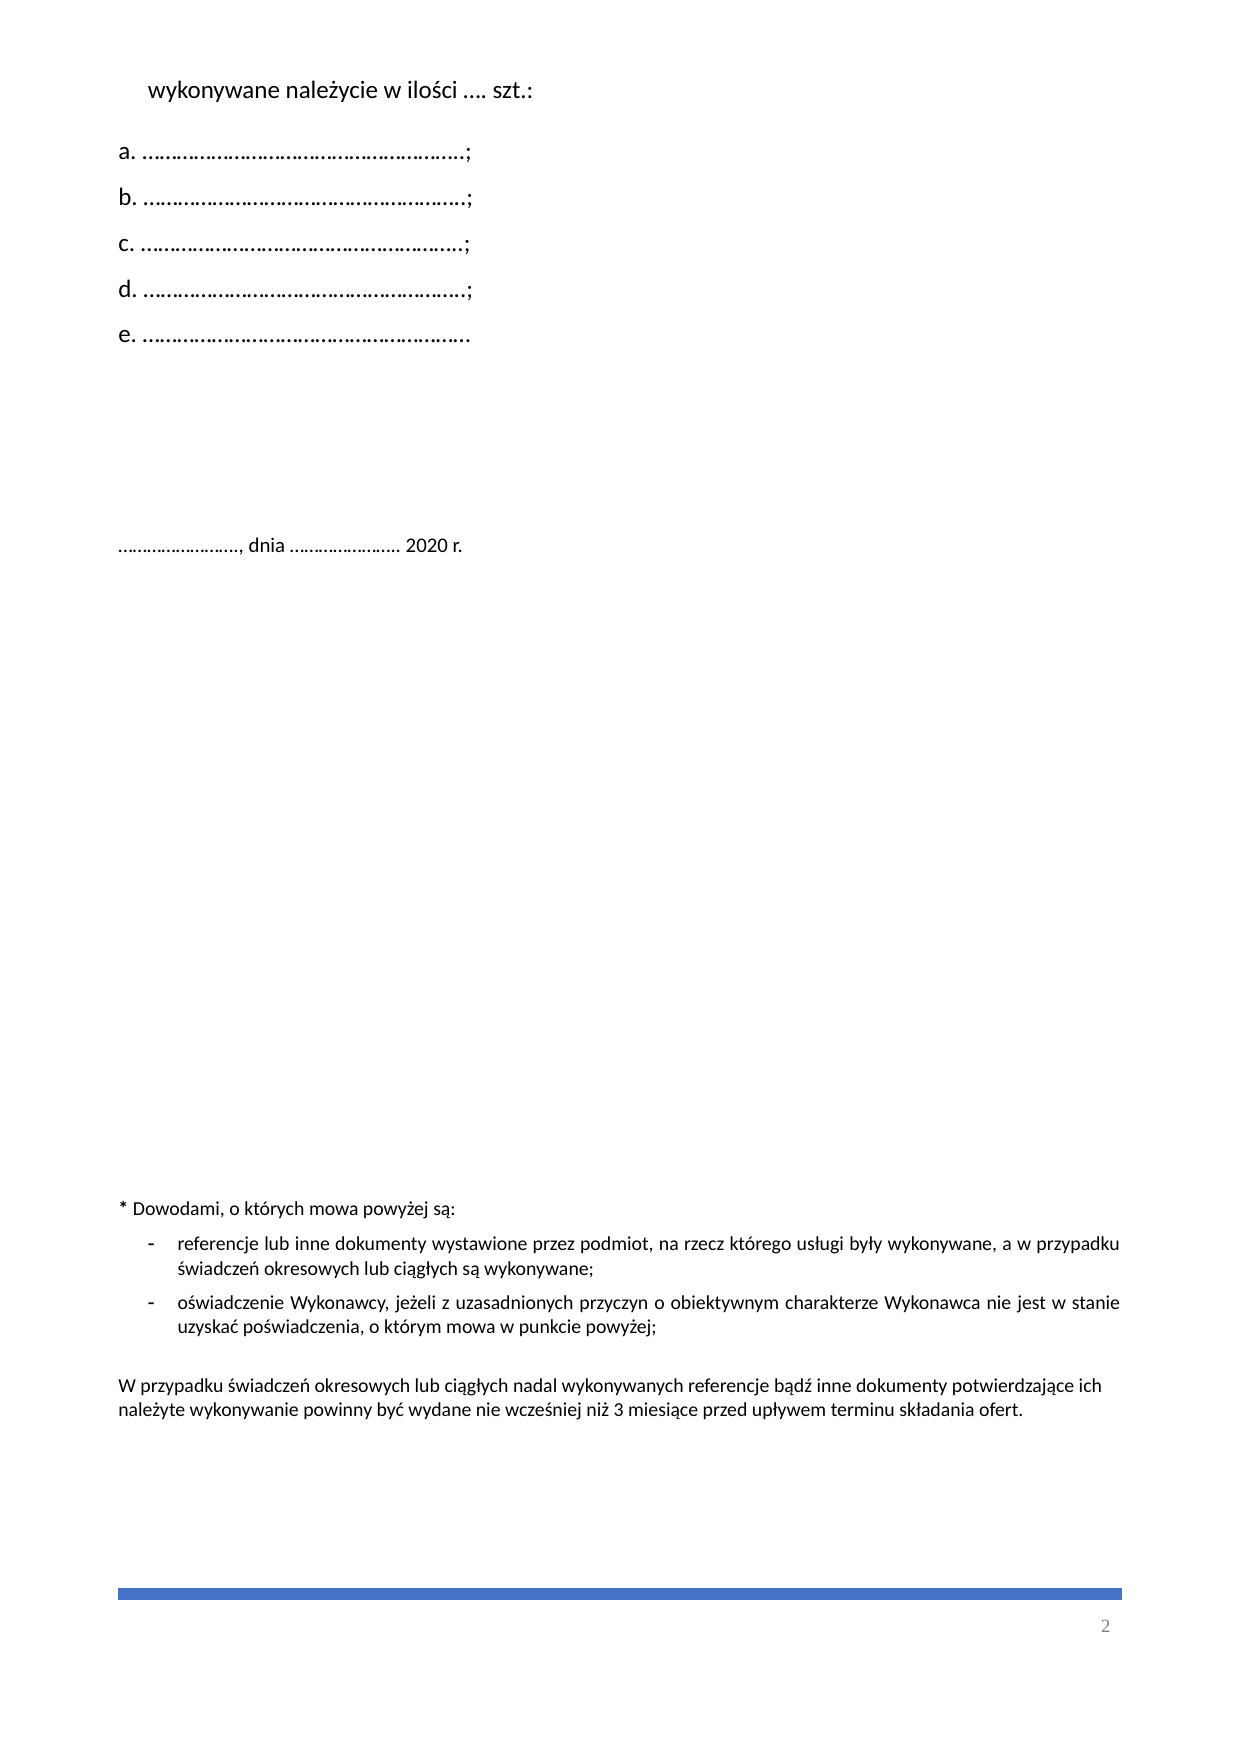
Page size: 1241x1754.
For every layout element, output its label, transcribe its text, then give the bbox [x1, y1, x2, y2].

list a. ………………………………………………..; [118, 136, 1122, 166]
list b. ………………………………………………..; [118, 181, 1122, 212]
text * Dowodami, o których mowa powyżej są: [118, 1196, 1122, 1221]
list e. ………………………………………………… [118, 318, 1122, 349]
list oświadczenie Wykonawcy, jeżeli z uzasadnionych przyczyn o obiektywnym charakterze Wykonawca nie jest w stanie uzyskać poświadczenia, o którym mowa w punkcie powyżej; [148, 1290, 1122, 1363]
list referencje lub inne dokumenty wystawione przez podmiot, na rzecz którego usługi były wykonywane, a w przypadku świadczeń okresowych lub ciągłych są wykonywane; [148, 1231, 1122, 1280]
list d. ………………………………………………..; [118, 273, 1122, 303]
list wykonywane należycie w ilości …. szt.: [118, 74, 1122, 104]
text W przypadku świadczeń okresowych lub ciągłych nadal wykonywanych referencje bądź inne dokumenty potwierdzające ich należyte wykonywanie powinny być wydane nie wcześniej niż 3 miesiące przed upływem terminu składania ofert. [118, 1373, 1122, 1421]
list c. ………………………………………………..; [118, 227, 1122, 257]
text ……………………., dnia ………………….. 2020 r. [118, 532, 1122, 557]
